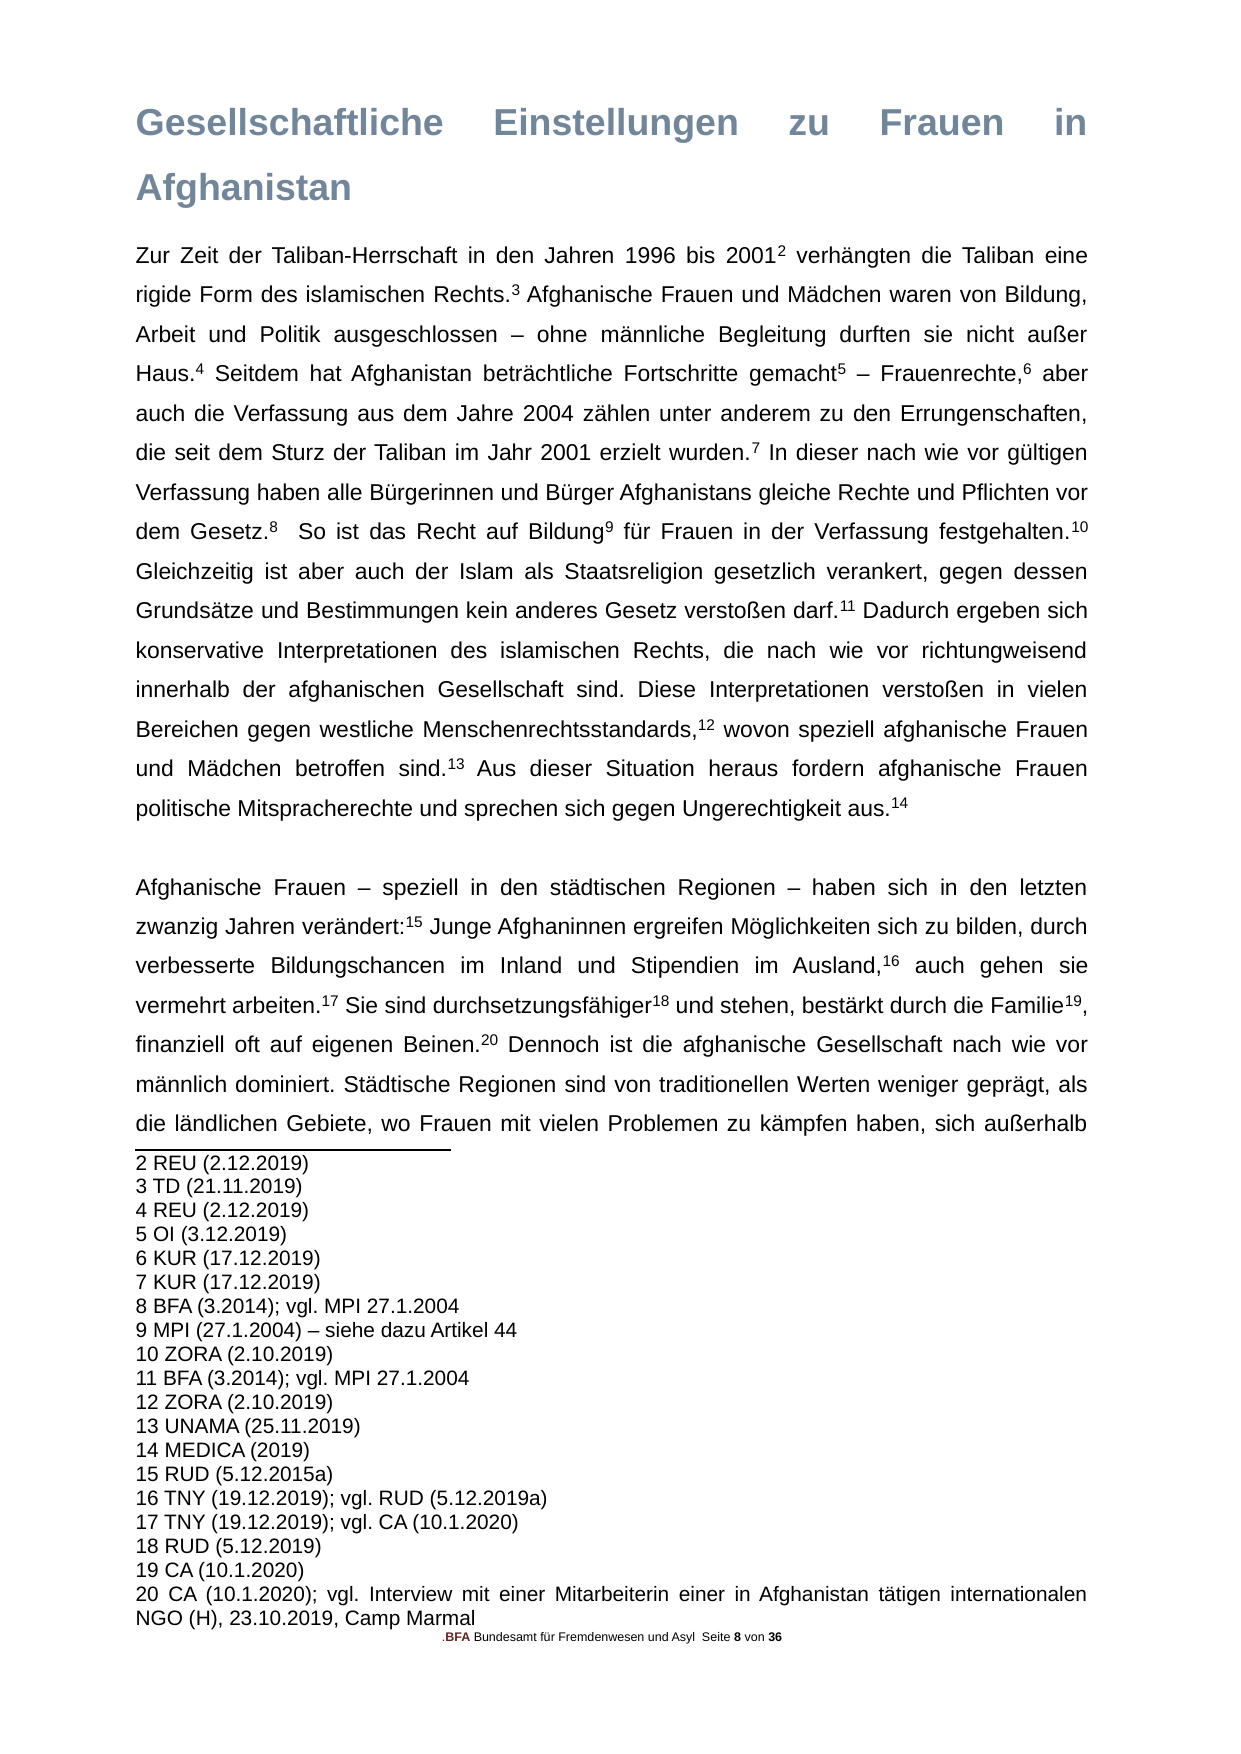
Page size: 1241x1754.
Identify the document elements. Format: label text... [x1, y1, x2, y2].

text CA (10.1.2020) [135, 1558, 1088, 1582]
text RUD (5.12.2015a) [135, 1462, 1088, 1486]
text TNY (19.12.2019); vgl. RUD (5.12.2019a) [135, 1486, 1088, 1510]
text OI (3.12.2019) [135, 1222, 1088, 1246]
text BFA (3.2014); vgl. MPI 27.1.2004 [135, 1366, 1088, 1390]
text MPI (27.1.2004) – siehe dazu Artikel 44 [135, 1318, 1088, 1342]
text MEDICA (2019) [135, 1438, 1088, 1462]
text RUD (5.12.2019) [135, 1534, 1088, 1558]
text REU (2.12.2019) [135, 1150, 1088, 1174]
subtitle Gesellschaftliche Einstellungen zu Frauen in Afghanistan [135, 100, 1088, 208]
text CA (10.1.2020); vgl. Interview mit einer Mitarbeiterin einer in Afghanistan tätigen internationalen NGO (H), 23.10.2019, Camp Marmal [135, 1582, 1088, 1629]
text UNAMA (25.11.2019) [135, 1414, 1088, 1438]
text REU (2.12.2019) [135, 1198, 1088, 1222]
text TNY (19.12.2019); vgl. CA (10.1.2020) [135, 1510, 1088, 1534]
text BFA (3.2014); vgl. MPI 27.1.2004 [135, 1294, 1088, 1318]
text ZORA (2.10.2019) [135, 1342, 1088, 1366]
text Afghanische Frauen – speziell in den städtischen Regionen – haben sich in den letzten zwanzig Jahren verändert: Junge Afghaninnen ergreifen Möglichkeiten sich zu bilden, durch verbesserte Bildungschancen im Inland und Stipendien im Ausland, auch gehen sie vermehrt arbeiten. Sie sind durchsetzungsfähiger und stehen, bestärkt durch die Familie, finanziell oft auf eigenen Beinen. Dennoch ist die afghanische Gesellschaft nach wie vor männlich dominiert. Städtische Regionen sind von traditionellen Werten weniger geprägt, als die ländlichen Gebiete, wo Frauen mit vielen Problemen zu kämpfen haben, sich außerhalb [135, 873, 1088, 1137]
text KUR (17.12.2019) [135, 1246, 1088, 1270]
text KUR (17.12.2019) [135, 1270, 1088, 1294]
text ZORA (2.10.2019) [135, 1390, 1088, 1414]
text TD (21.11.2019) [135, 1174, 1088, 1198]
text Zur Zeit der Taliban-Herrschaft in den Jahren 1996 bis 2001 verhängten die Taliban eine rigide Form des islamischen Rechts. Afghanische Frauen und Mädchen waren von Bildung, Arbeit und Politik ausgeschlossen – ohne männliche Begleitung durften sie nicht außer Haus. Seitdem hat Afghanistan beträchtliche Fortschritte gemacht – Frauenrechte, aber auch die Verfassung aus dem Jahre 2004 zählen unter anderem zu den Errungenschaften, die seit dem Sturz der Taliban im Jahr 2001 erzielt wurden. In dieser nach wie vor gültigen Verfassung haben alle Bürgerinnen und Bürger Afghanistans gleiche Rechte und Pflichten vor dem Gesetz. So ist das Recht auf Bildung für Frauen in der Verfassung festgehalten. Gleichzeitig ist aber auch der Islam als Staatsreligion gesetzlich verankert, gegen dessen Grundsätze und Bestimmungen kein anderes Gesetz verstoßen darf. Dadurch ergeben sich konservative Interpretationen des islamischen Rechts, die nach wie vor richtungweisend innerhalb der afghanischen Gesellschaft sind. Diese Interpretationen verstoßen in vielen Bereichen gegen westliche Menschenrechtsstandards, wovon speziell afghanische Frauen und Mädchen betroffen sind. Aus dieser Situation heraus fordern afghanische Frauen politische Mitspracherechte und sprechen sich gegen Ungerechtigkeit aus. [135, 242, 1088, 821]
